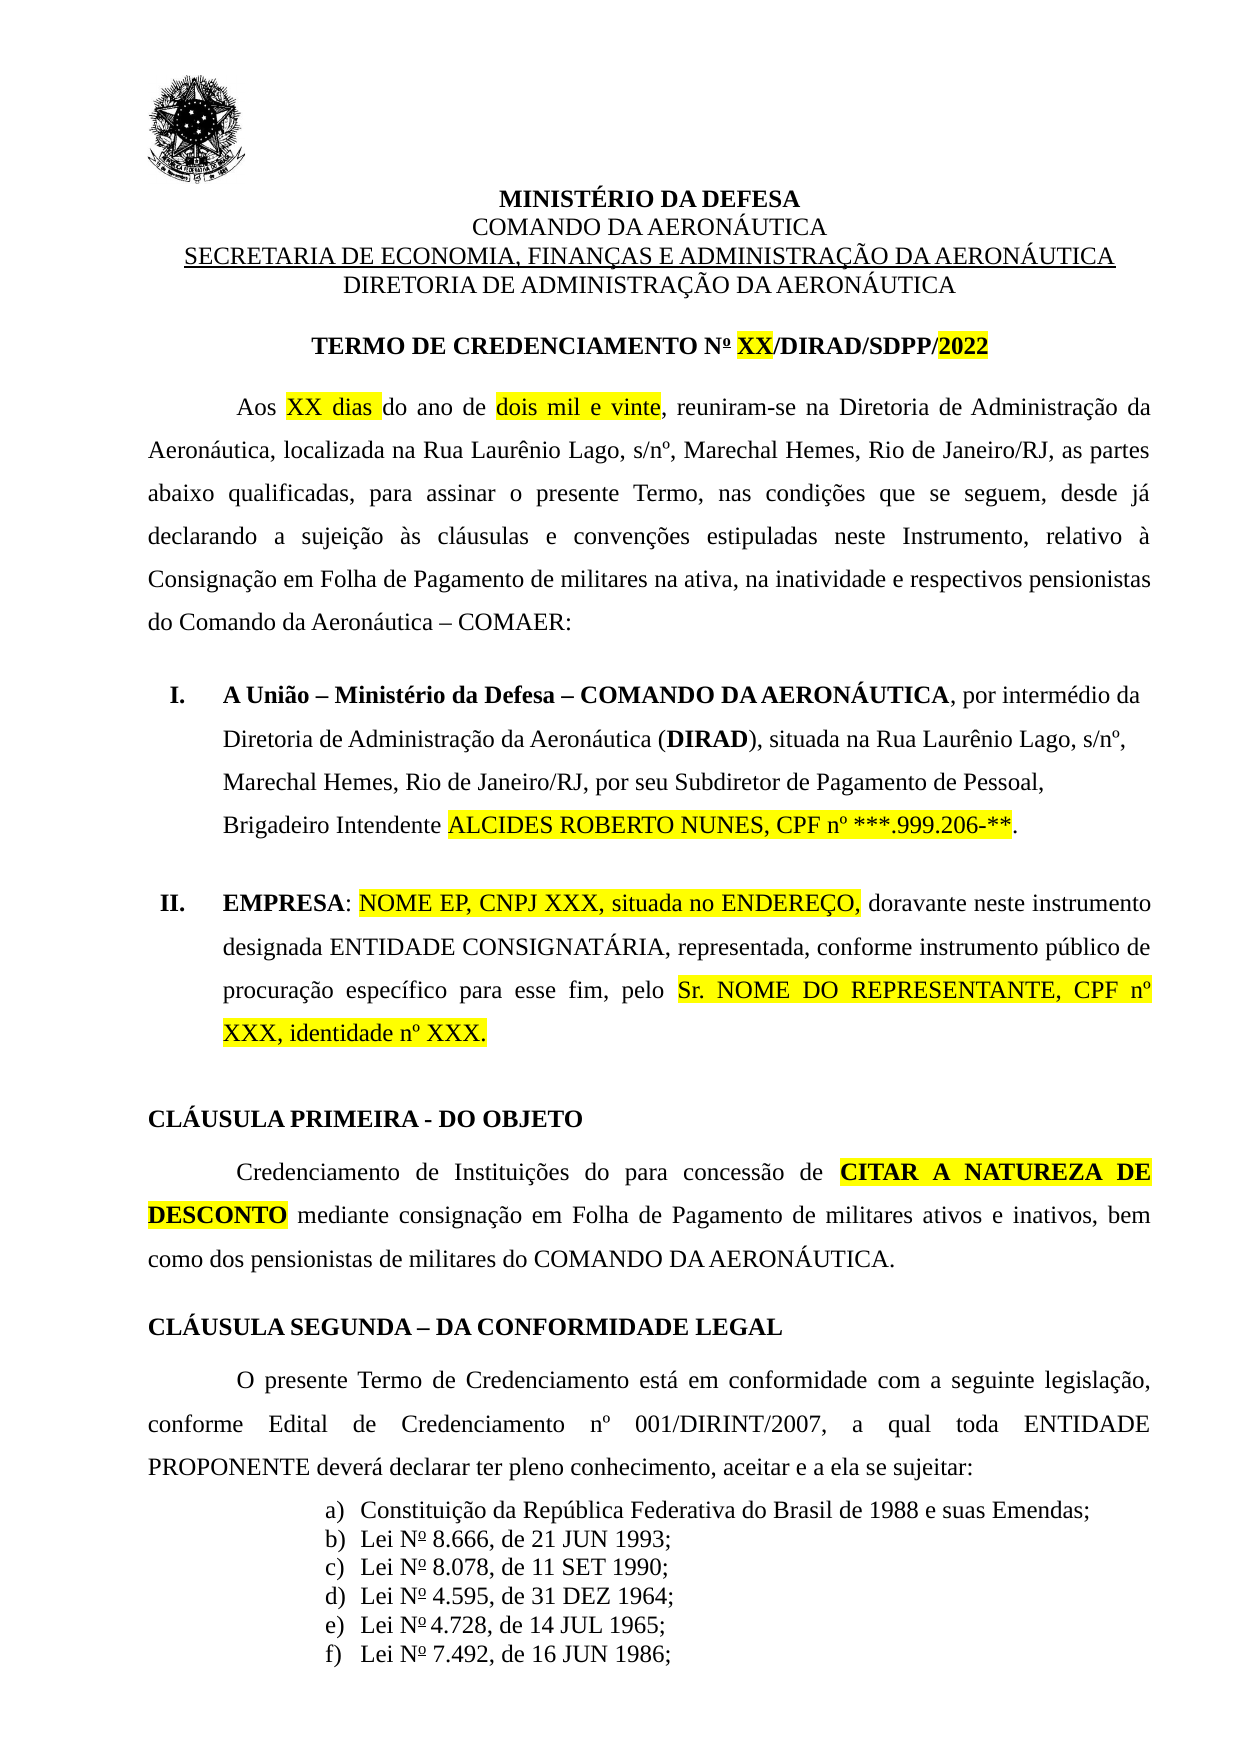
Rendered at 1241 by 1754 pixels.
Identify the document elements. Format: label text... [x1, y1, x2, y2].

list Constituição da República Federativa do Brasil de 1988 e suas Emendas; [325, 1495, 1152, 1524]
text Credenciamento de Instituições do para concessão de CITAR A NATUREZA DE DESCONTO mediante consignação em Folha de Pagamento de militares ativos e inativos, bem como dos pensionistas de militares do COMANDO DA AERONÁUTICA. [148, 1157, 1152, 1272]
list Lei No 8.078, de 11 SET 1990; [325, 1552, 1152, 1581]
subtitle CLÁUSULA SEGUNDA – DA CONFORMIDADE LEGAL [148, 1312, 1152, 1341]
text MINISTÉRIO DA DEFESA [148, 184, 1152, 212]
text COMANDO DA AERONÁUTICA [148, 212, 1152, 241]
text DIRETORIA DE ADMINISTRAÇÃO DA AERONÁUTICA [148, 270, 1152, 299]
list Lei No 8.666, de 21 JUN 1993; [325, 1524, 1152, 1552]
text Aos XX dias do ano de dois mil e vinte, reuniram-se na Diretoria de Administração da Aeronáutica, localizada na Rua Laurênio Lago, s/nº, Marechal Hemes, Rio de Janeiro/RJ, as partes abaixo qualificadas, para assinar o presente Termo, nas condições que se seguem, desde já declarando a sujeição às cláusulas e convenções estipuladas neste Instrumento, relativo à Consignação em Folha de Pagamento de militares na ativa, na inatividade e respectivos pensionistas do Comando da Aeronáutica – COMAER: [148, 392, 1152, 636]
list Lei No 4.728, de 14 JUL 1965; [325, 1610, 1152, 1639]
list EMPRESA: NOME EP, CNPJ XXX, situada no ENDEREÇO, doravante neste instrumento designada ENTIDADE CONSIGNATÁRIA, representada, conforme instrumento público de procuração específico para esse fim, pelo Sr. NOME DO REPRESENTANTE, CPF nº XXX, identidade nº XXX. [185, 888, 1152, 1047]
list Lei No 7.492, de 16 JUN 1986; [325, 1639, 1152, 1667]
text O presente Termo de Credenciamento está em conformidade com a seguinte legislação, conforme Edital de Credenciamento nº 001/DIRINT/2007, a qual toda ENTIDADE PROPONENTE deverá declarar ter pleno conhecimento, aceitar e a ela se sujeitar: [148, 1366, 1152, 1481]
list A União – Ministério da Defesa – COMANDO DA AERONÁUTICA, por intermédio da Diretoria de Administração da Aeronáutica (DIRAD), situada na Rua Laurênio Lago, s/nº, Marechal Hemes, Rio de Janeiro/RJ, por seu Subdiretor de Pagamento de Pessoal, Brigadeiro Intendente ALCIDES ROBERTO NUNES, CPF nº ***.999.206-**. [185, 681, 1152, 839]
picture [147, 75, 246, 184]
text TERMO DE CREDENCIAMENTO No XX/DIRAD/SDPP/2022 [148, 331, 1152, 359]
text SECRETARIA DE ECONOMIA, FINANÇAS E ADMINISTRAÇÃO DA AERONÁUTICA [148, 241, 1152, 270]
list Lei No 4.595, de 31 DEZ 1964; [325, 1581, 1152, 1610]
subtitle CLÁUSULA PRIMEIRA - DO OBJETO [148, 1104, 1152, 1132]
